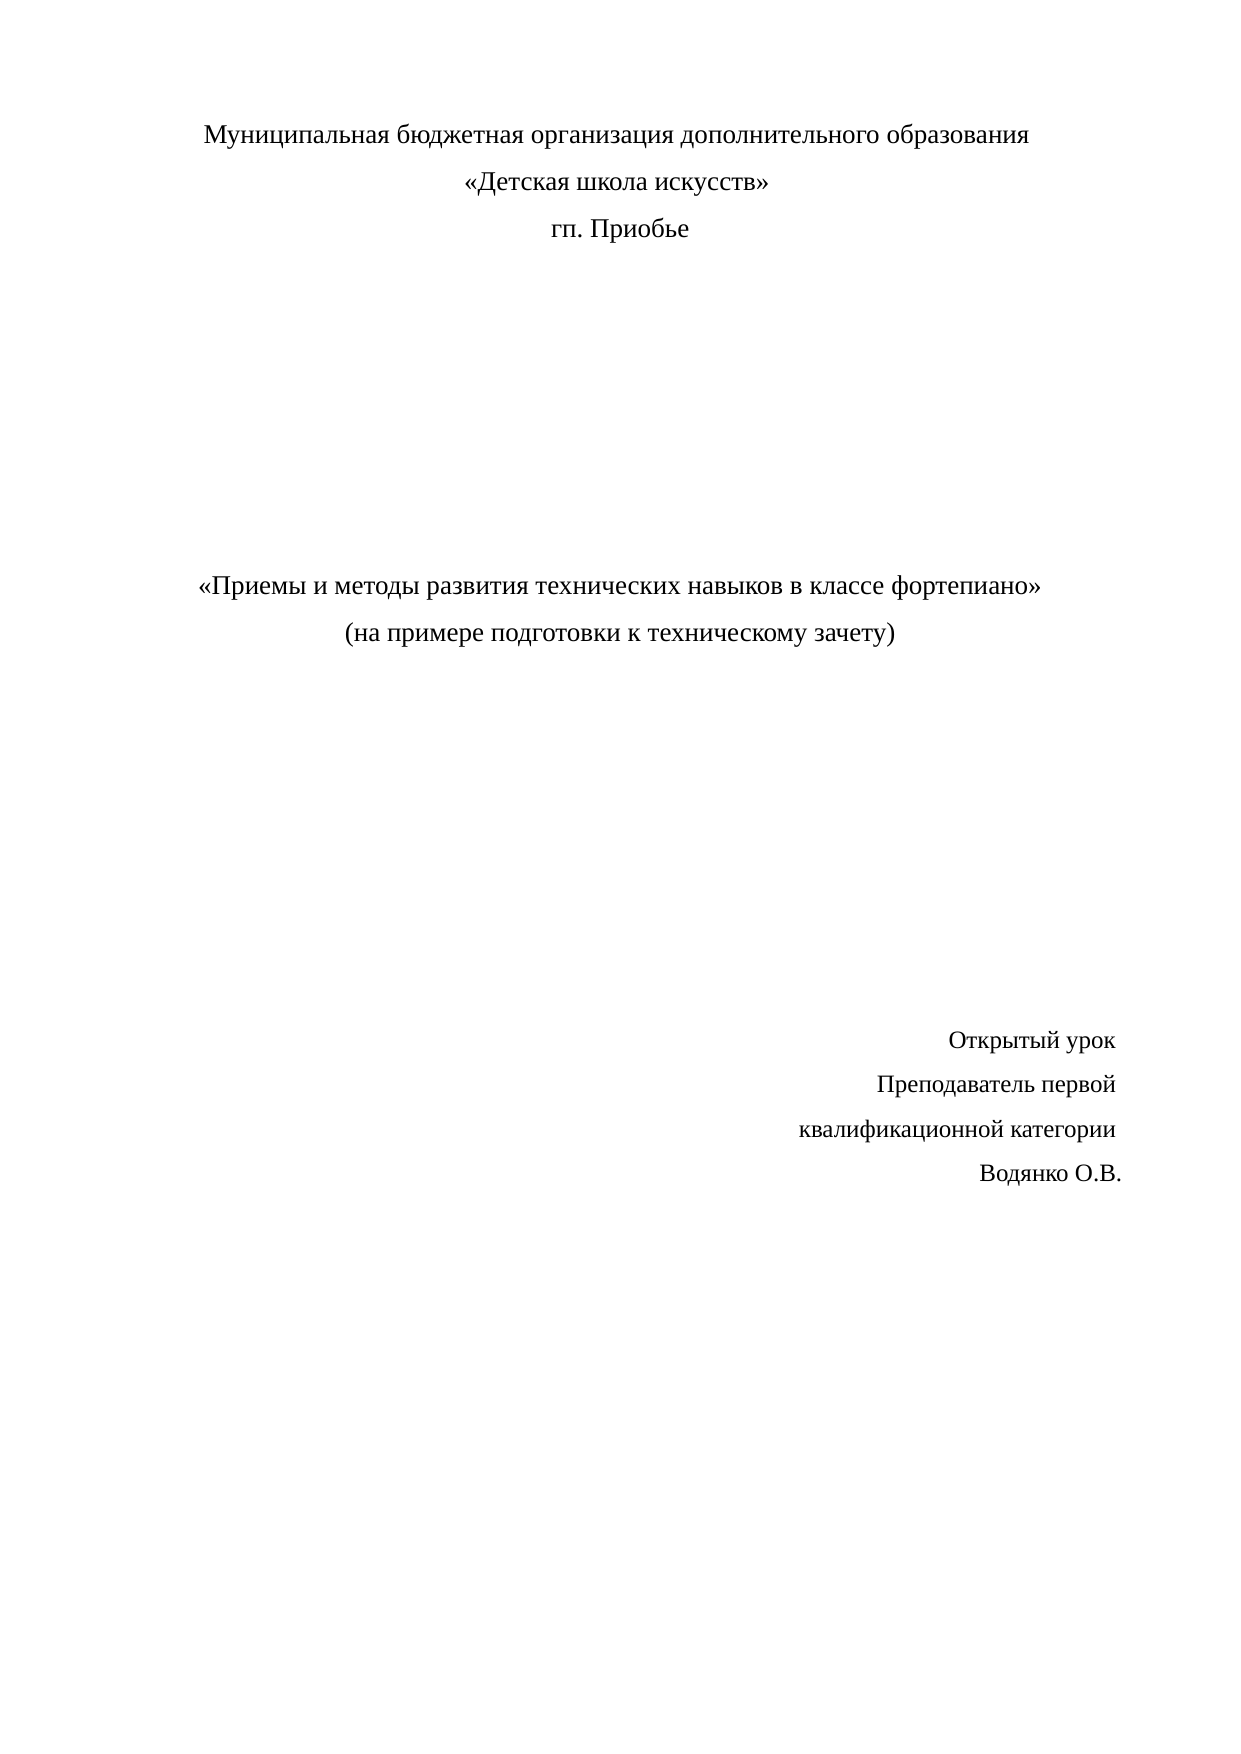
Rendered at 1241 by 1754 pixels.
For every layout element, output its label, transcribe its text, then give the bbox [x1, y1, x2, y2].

text гп. Приобье [118, 212, 1122, 243]
text «Детская школа искусств» [118, 165, 1122, 196]
text Открытый урок [118, 1025, 1122, 1054]
text (на примере подготовки к техническому зачету) [118, 616, 1122, 647]
text квалификационной категории [118, 1114, 1122, 1142]
text Водянко О.В. [118, 1158, 1122, 1187]
text Преподаватель первой [118, 1069, 1122, 1098]
text Муниципальная бюджетная организация дополнительного образования [118, 118, 1122, 149]
text «Приемы и методы развития технических навыков в классе фортепиано» [118, 569, 1122, 600]
